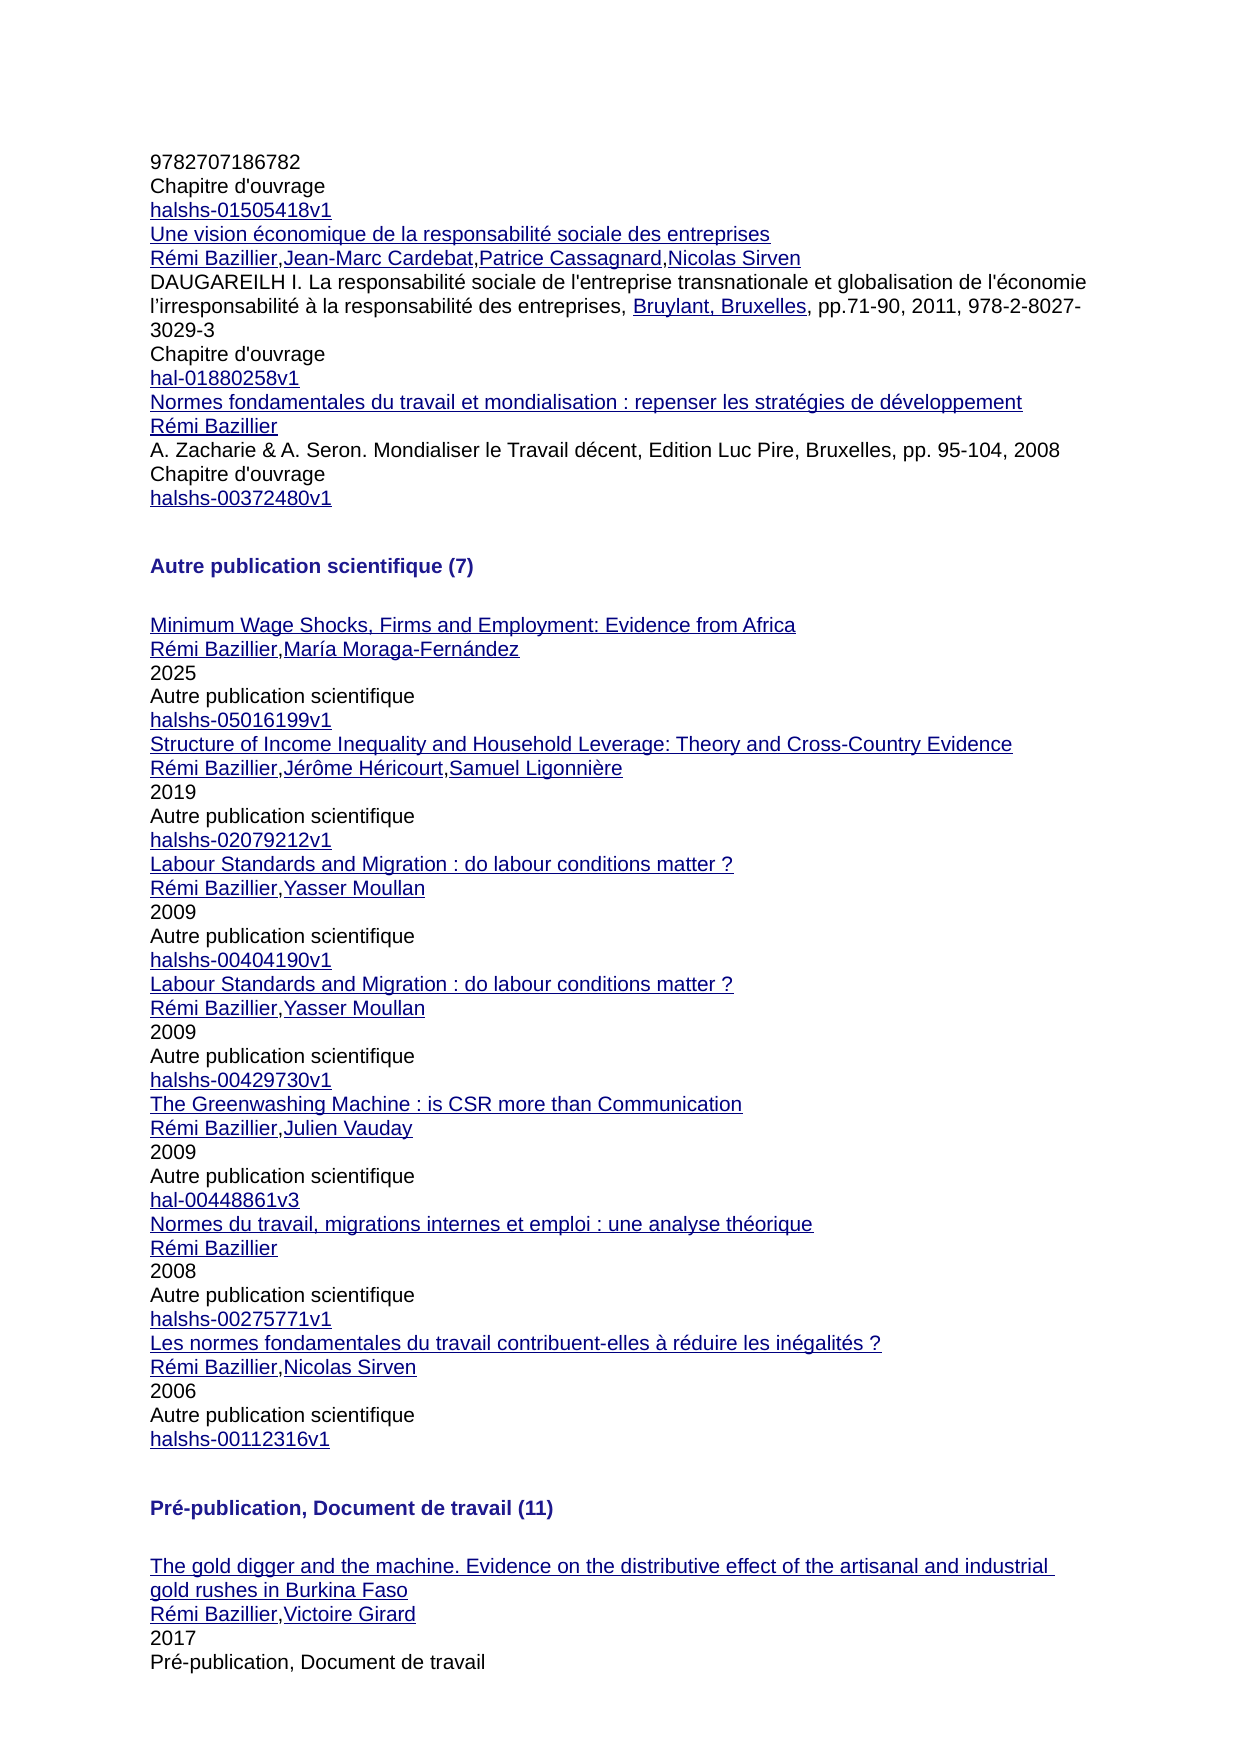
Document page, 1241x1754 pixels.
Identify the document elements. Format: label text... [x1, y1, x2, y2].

table_cell Structure of Income Inequality and Household Leverage: Theory and Cross-Country Evidence Rémi Bazillier,Jérôme Héricourt,Samuel Ligonnière 2019 Autre publication scientifique halshs-02079212v1 [150, 732, 1090, 852]
table_header 9782707186782 Chapitre d'ouvrage halshs-01505418v1 [150, 150, 1090, 222]
table_cell The Greenwashing Machine : is CSR more than Communication Rémi Bazillier,Julien Vauday 2009 Autre publication scientifique hal-00448861v3 [150, 1092, 1090, 1211]
subtitle Pré-publication, Document de travail (11) [150, 1496, 1090, 1520]
subtitle Autre publication scientifique (7) [150, 554, 1090, 578]
table_cell Normes du travail, migrations internes et emploi : une analyse théorique Rémi Bazillier 2008 Autre publication scientifique halshs-00275771v1 [150, 1211, 1090, 1331]
table_header The gold digger and the machine. Evidence on the distributive effect of the artisanal and industrial gold rushes in Burkina Faso Rémi Bazillier,Victoire Girard 2017 Pré-publication, Document de travail [150, 1554, 1090, 1674]
table_cell Une vision économique de la responsabilité sociale des entreprises Rémi Bazillier,Jean-Marc Cardebat,Patrice Cassagnard,Nicolas Sirven DAUGAREILH I. La responsabilité sociale de l'entreprise transnationale et globalisation de l'économie l’irresponsabilité à la responsabilité des entreprises, Bruylant, Bruxelles, pp.71-90, 2011, 978-2-8027-3029-3 Chapitre d'ouvrage hal-01880258v1 [150, 222, 1090, 389]
table_cell Normes fondamentales du travail et mondialisation : repenser les stratégies de développement Rémi Bazillier A. Zacharie & A. Seron. Mondialiser le Travail décent, Edition Luc Pire, Bruxelles, pp. 95-104, 2008 Chapitre d'ouvrage halshs-00372480v1 [150, 390, 1090, 509]
table_cell Labour Standards and Migration : do labour conditions matter ? Rémi Bazillier,Yasser Moullan 2009 Autre publication scientifique halshs-00404190v1 [150, 852, 1090, 972]
table_header Minimum Wage Shocks, Firms and Employment: Evidence from Africa Rémi Bazillier,María Moraga-Fernández 2025 Autre publication scientifique halshs-05016199v1 [150, 613, 1090, 732]
table_cell Labour Standards and Migration : do labour conditions matter ? Rémi Bazillier,Yasser Moullan 2009 Autre publication scientifique halshs-00429730v1 [150, 972, 1090, 1092]
table_cell Les normes fondamentales du travail contribuent-elles à réduire les inégalités ? Rémi Bazillier,Nicolas Sirven 2006 Autre publication scientifique halshs-00112316v1 [150, 1331, 1090, 1451]
